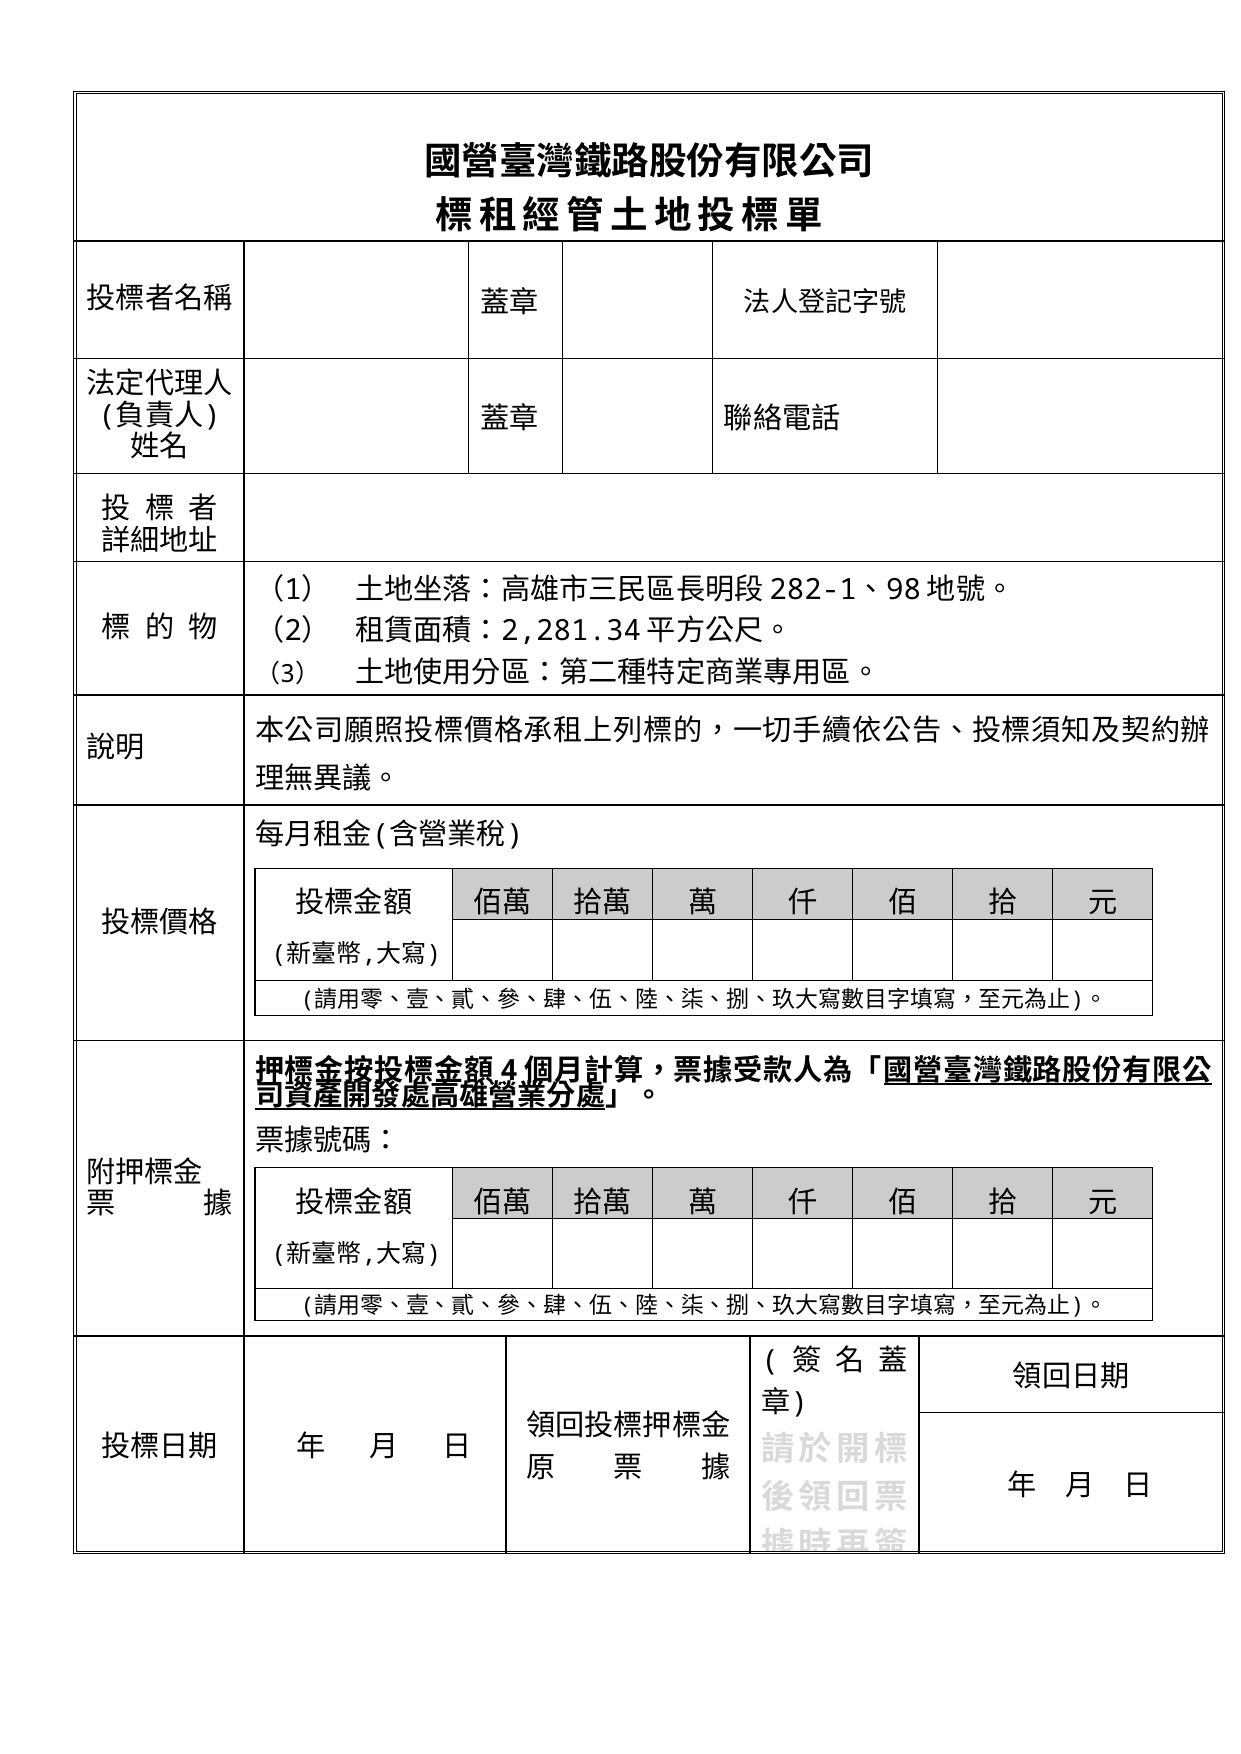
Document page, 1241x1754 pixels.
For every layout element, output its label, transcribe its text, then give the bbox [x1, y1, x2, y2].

table_cell 領回投標押標金 原 票 據 [507, 1337, 749, 1551]
table_cell [245, 359, 468, 473]
table_header 元 [1053, 1168, 1152, 1218]
table_cell [953, 1219, 1052, 1288]
table_cell 押標金按投標金額4個月計算，票據受款人為「國營臺灣鐵路股份有限公司資產開發處高雄營業分處」。 票據號碼： [245, 1041, 1222, 1335]
table_cell [653, 1219, 752, 1288]
table_header 佰 [853, 1168, 952, 1218]
table_header 元 [1053, 869, 1152, 919]
table_cell [938, 359, 1222, 473]
table_cell [938, 242, 1222, 357]
table_header 投標金額 (新臺幣,大寫) [256, 1168, 452, 1288]
table_header 佰萬 [453, 869, 552, 919]
table_header 仟 [753, 869, 852, 919]
table_cell (請用零、壹、貳、參、肆、伍、陸、柒、捌、玖大寫數目字填寫，至元為止)。 [256, 1289, 1152, 1320]
table_cell 每月租金(含營業稅) [245, 806, 1222, 1040]
table_header 拾萬 [553, 869, 652, 919]
table_cell 聯絡電話 [713, 359, 937, 473]
table_cell 說明 [77, 696, 243, 804]
table_cell 投標者名稱 [77, 242, 243, 357]
table_cell [553, 1219, 652, 1288]
table_cell [245, 474, 1222, 561]
table_cell 標 的 物 [77, 562, 243, 694]
table_cell [245, 242, 468, 357]
table_cell 法人登記字號 [713, 242, 937, 357]
table_cell 本公司願照投標價格承租上列標的，一切手續依公告、投標須知及契約辦理無異議。 [245, 696, 1222, 804]
table_cell 年 月 日 [245, 1337, 505, 1551]
table_header 佰萬 [453, 1168, 552, 1218]
table_header 佰 [853, 869, 952, 919]
table_cell 投標價格 [77, 806, 243, 1040]
table_cell 領回日期 [920, 1337, 1222, 1412]
table_cell [853, 920, 952, 980]
table_header 拾 [953, 869, 1052, 919]
table_cell 法定代理人(負責人) 姓名 [77, 359, 243, 473]
table_header 仟 [753, 1168, 852, 1218]
table_cell 蓋章 [469, 242, 562, 357]
table_cell [1053, 920, 1152, 980]
table_cell [853, 1219, 952, 1288]
table_cell (請用零、壹、貳、參、肆、伍、陸、柒、捌、玖大寫數目字填寫，至元為止)。 [256, 981, 1152, 1015]
table_cell [653, 920, 752, 980]
table_header 萬 [653, 869, 752, 919]
table_header 拾萬 [553, 1168, 652, 1218]
table_cell 投標日期 [77, 1337, 243, 1551]
table_cell [753, 1219, 852, 1288]
table_cell [1053, 1219, 1152, 1288]
table_cell 土地坐落：高雄市三民區長明段282-1、98地號。 租賃面積：2,281.34平方公尺。 土地使用分區：第二種特定商業專用區。 [245, 562, 1222, 694]
table_cell 附押標金 票 據 [77, 1041, 243, 1335]
table_cell 投 標 者 詳細地址 [77, 474, 243, 561]
table_cell (簽名蓋章) 請於開標後領回票據時再簽名蓋章 [751, 1337, 918, 1551]
table_cell [553, 920, 652, 980]
table_cell [753, 920, 852, 980]
table_cell [563, 242, 712, 357]
table_cell 蓋章 [469, 359, 562, 473]
table_header 國營臺灣鐵路股份有限公司 標租經管土地投標單 [77, 94, 1222, 240]
table_cell 年 月 日 [920, 1413, 1222, 1551]
table_header 萬 [653, 1168, 752, 1218]
table_cell [453, 1219, 552, 1288]
table_cell [953, 920, 1052, 980]
table_header 拾 [953, 1168, 1052, 1218]
table_cell [563, 359, 712, 473]
table_header 投標金額 (新臺幣,大寫) [256, 869, 452, 980]
table_cell [453, 920, 552, 980]
